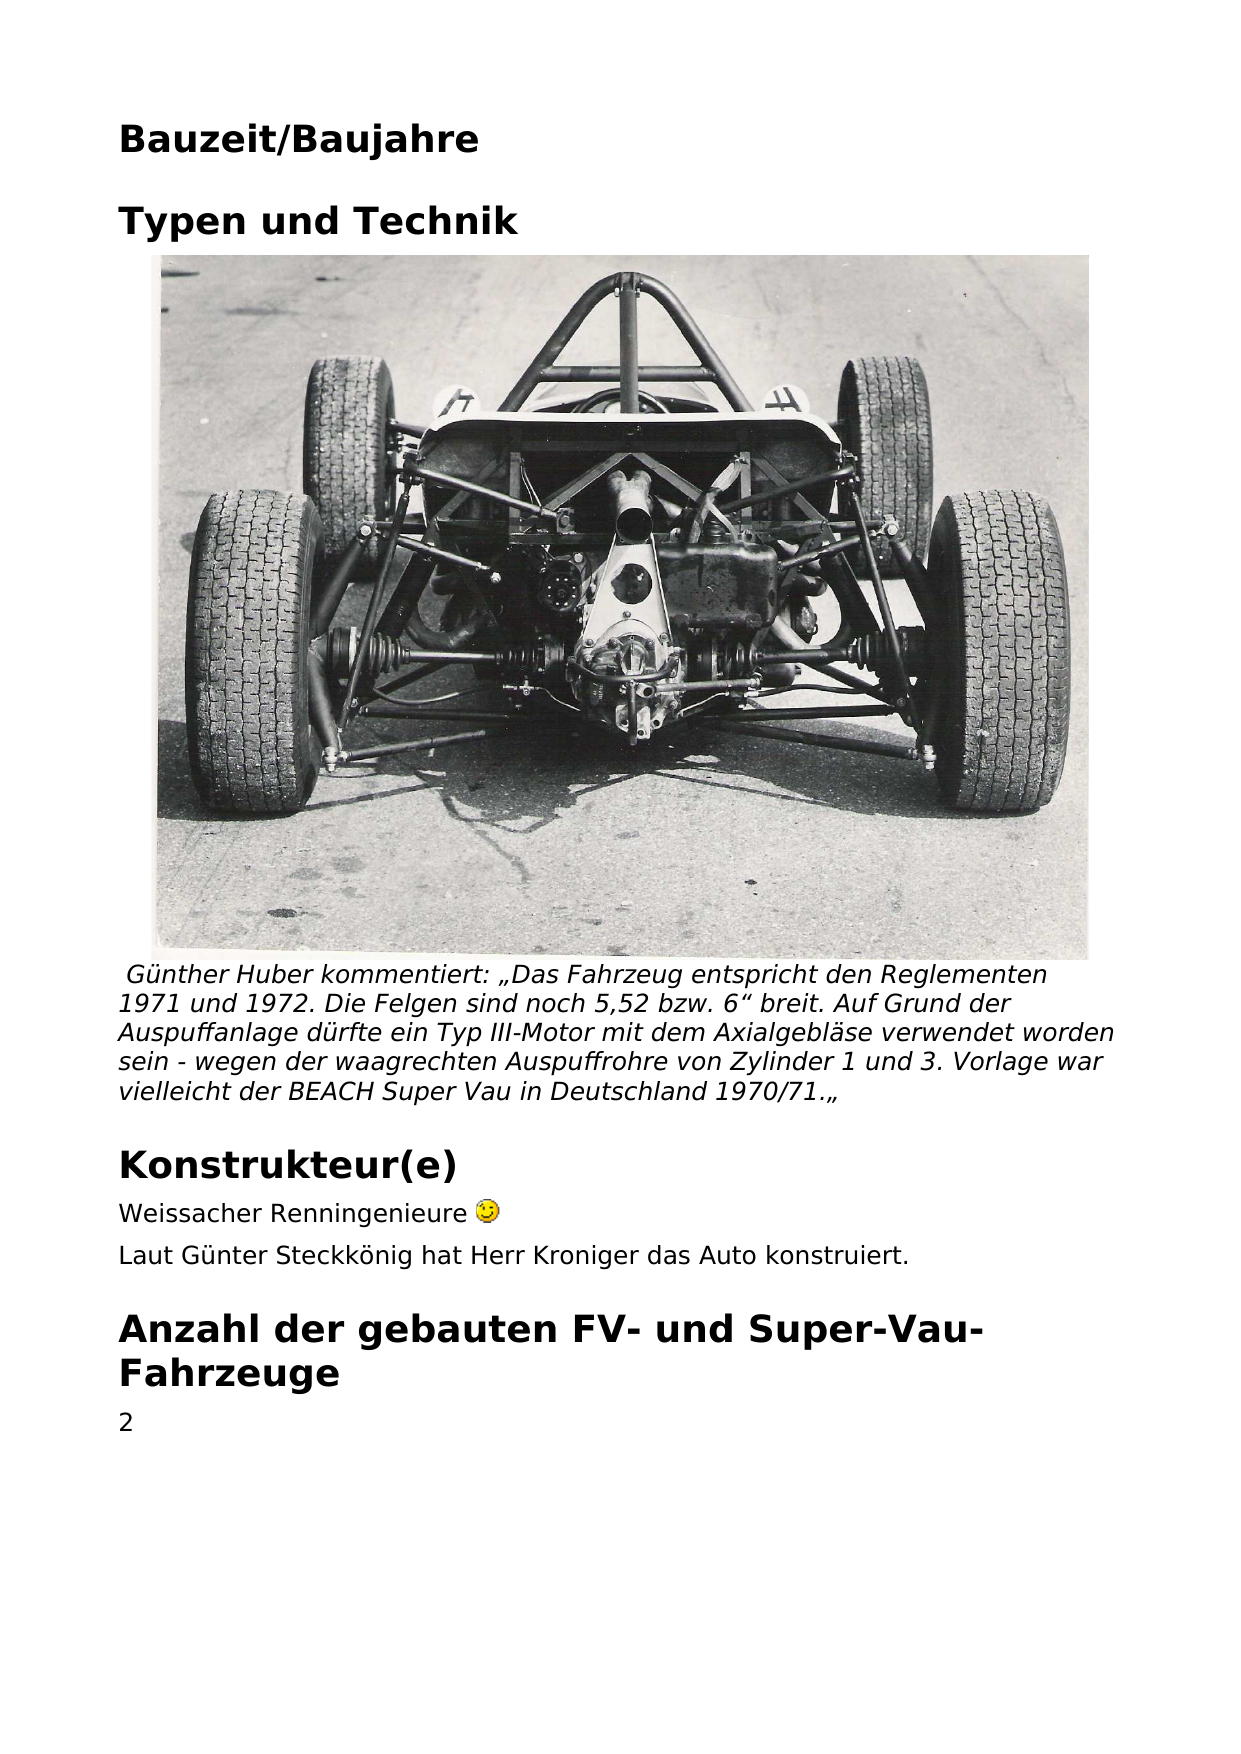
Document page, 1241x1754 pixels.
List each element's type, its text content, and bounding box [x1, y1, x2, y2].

text Laut Günter Steckkönig hat Herr Kroniger das Auto konstruiert. [118, 1241, 1122, 1271]
subtitle Anzahl der gebauten FV- und Super-Vau-Fahrzeuge [118, 1308, 1122, 1395]
text Günther Huber kommentiert: „Das Fahrzeug entspricht den Reglementen 1971 und 1972. Die Felgen sind noch 5,52 bzw. 6“ breit. Auf Grund der Auspuffanlage dürfte ein Typ III-Motor mit dem Axialgebläse verwendet worden sein - wegen der waagrechten Auspuffrohre von Zylinder 1 und 3. Vorlage war vielleicht der BEACH Super Vau in Deutschland 1970/71.„ [118, 255, 1122, 1106]
subtitle Bauzeit/Baujahre [118, 118, 1122, 162]
subtitle Typen und Technik [118, 199, 1122, 243]
picture [151, 255, 1089, 960]
subtitle Konstrukteur(e) [118, 1143, 1122, 1187]
text 2 [118, 1408, 1122, 1437]
text Weissacher Renningenieure [118, 1199, 1122, 1229]
picture [476, 1199, 500, 1223]
